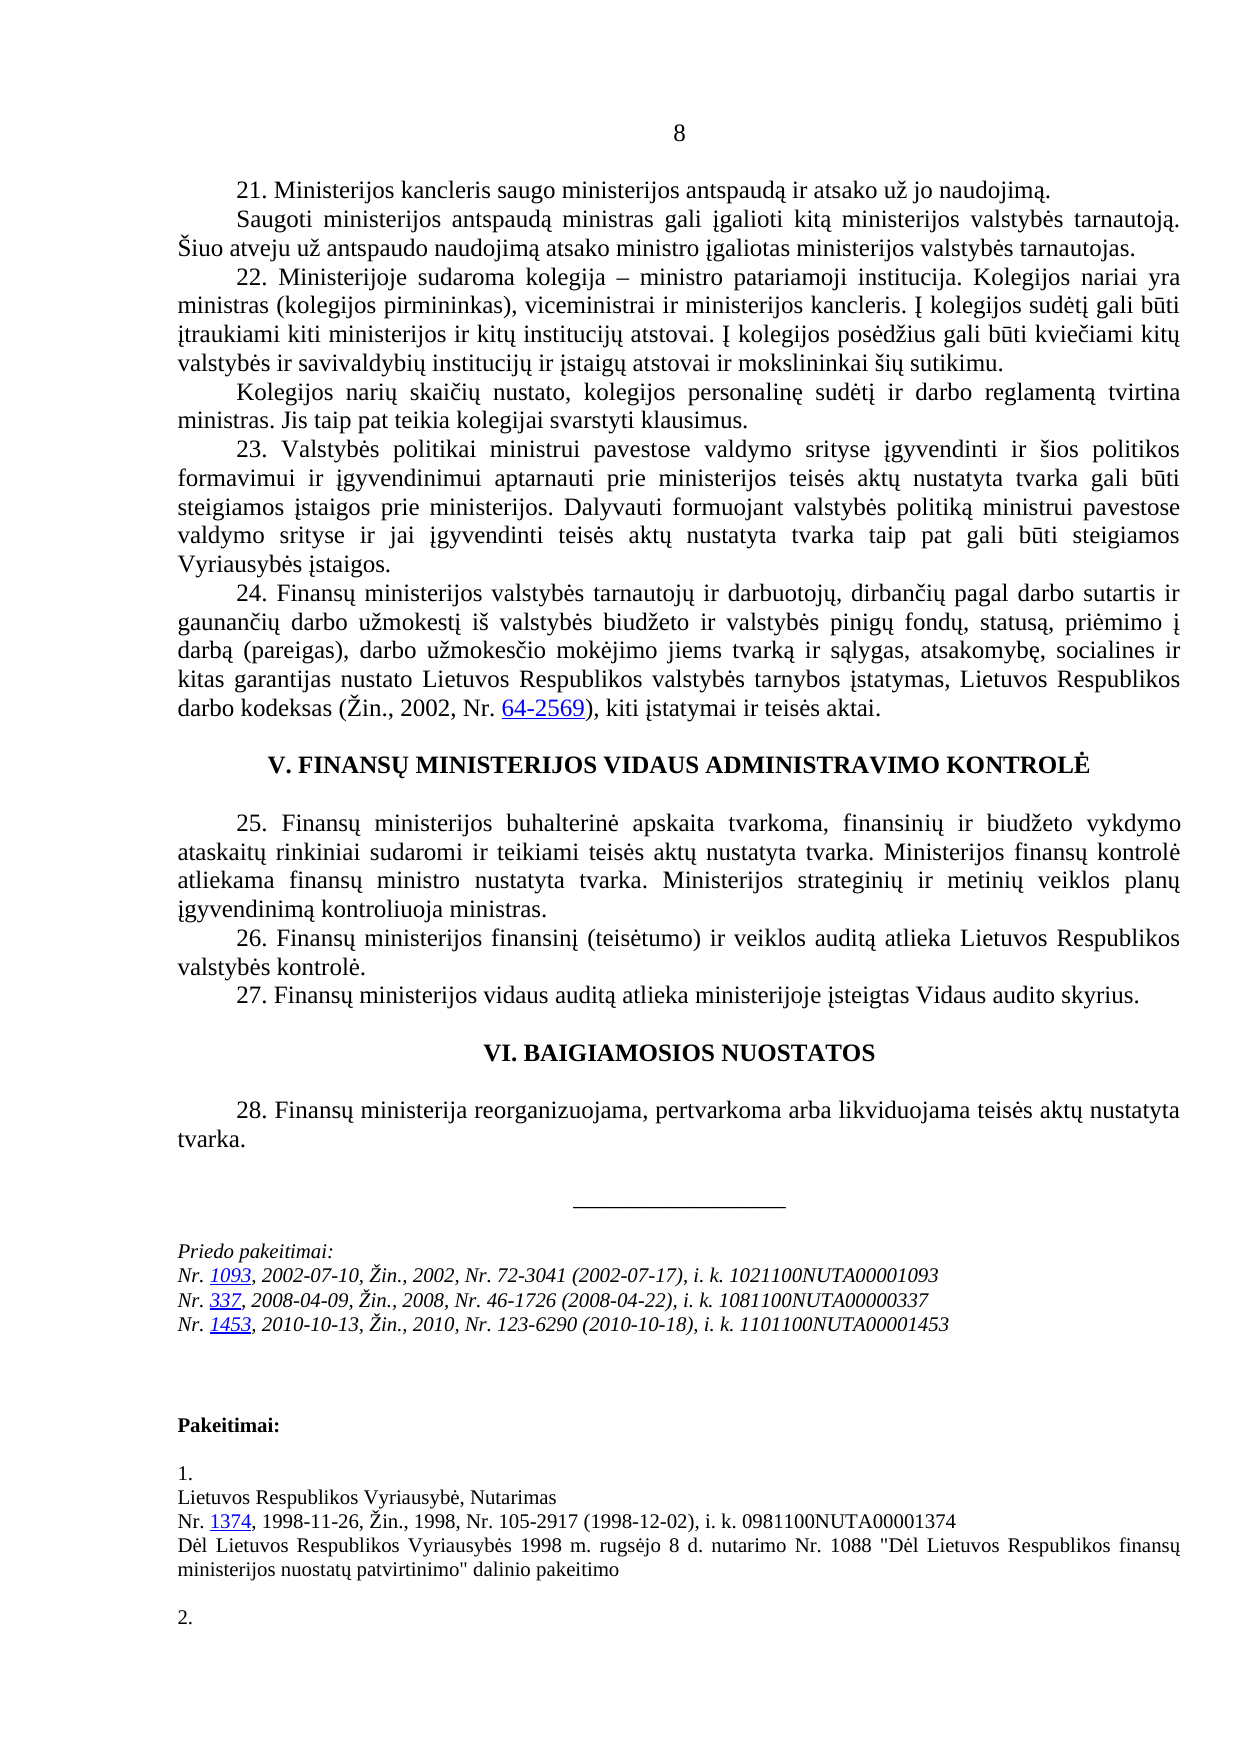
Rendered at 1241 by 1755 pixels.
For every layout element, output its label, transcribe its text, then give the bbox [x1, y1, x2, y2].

text 28. Finansų ministerija reorganizuojama, pertvarkoma arba likviduojama teisės aktų nustatyta tvarka. [177, 1096, 1181, 1153]
text Kolegijos narių skaičių nustato, kolegijos personalinę sudėtį ir darbo reglamentą tvirtina ministras. Jis taip pat teikia kolegijai svarstyti klausimus. [177, 377, 1181, 434]
text 2. [177, 1605, 1181, 1629]
text Nr. 1374, 1998-11-26, Žin., 1998, Nr. 105-2917 (1998-12-02), i. k. 0981100NUTA00001374 [177, 1509, 1181, 1533]
text 22. Ministerijoje sudaroma kolegija – ministro patariamoji institucija. Kolegijos nariai yra ministras (kolegijos pirmininkas), viceministrai ir ministerijos kancleris. Į kolegijos sudėtį gali būti įtraukiami kiti ministerijos ir kitų institucijų atstovai. Į kolegijos posėdžius gali būti kviečiami kitų valstybės ir savivaldybių institucijų ir įstaigų atstovai ir mokslininkai šių sutikimu. [177, 262, 1181, 377]
text Nr. 337, 2008-04-09, Žin., 2008, Nr. 46-1726 (2008-04-22), i. k. 1081100NUTA00000337 [177, 1287, 1181, 1312]
text Saugoti ministerijos antspaudą ministras gali įgalioti kitą ministerijos valstybės tarnautoją. Šiuo atveju už antspaudo naudojimą atsako ministro įgaliotas ministerijos valstybės tarnautojas. [177, 204, 1181, 262]
text 26. Finansų ministerijos finansinį (teisėtumo) ir veiklos auditą atlieka Lietuvos Respublikos valstybės kontrolė. [177, 923, 1181, 981]
text _________________ [177, 1182, 1181, 1211]
text Nr. 1453, 2010-10-13, Žin., 2010, Nr. 123-6290 (2010-10-18), i. k. 1101100NUTA00001453 [177, 1312, 1181, 1336]
text Lietuvos Respublikos Vyriausybė, Nutarimas [177, 1485, 1181, 1509]
text V. FINANSŲ MINISTERIJOS VIDAUS ADMINISTRAVIMO KONTROLĖ [177, 751, 1181, 779]
text Pakeitimai: [177, 1412, 1181, 1437]
text VI. BAIGIAMOSIOS NUOSTATOS [177, 1038, 1181, 1067]
text 27. Finansų ministerijos vidaus auditą atlieka ministerijoje įsteigtas Vidaus audito skyrius. [177, 981, 1181, 1009]
text 21. Ministerijos kancleris saugo ministerijos antspaudą ir atsako už jo naudojimą. [177, 176, 1181, 204]
text Dėl Lietuvos Respublikos Vyriausybės 1998 m. rugsėjo 8 d. nutarimo Nr. 1088 "Dėl Lietuvos Respublikos finansų ministerijos nuostatų patvirtinimo" dalinio pakeitimo [177, 1533, 1181, 1581]
text 25. Finansų ministerijos buhalterinė apskaita tvarkoma, finansinių ir biudžeto vykdymo ataskaitų rinkiniai sudaromi ir teikiami teisės aktų nustatyta tvarka. Ministerijos finansų kontrolė atliekama finansų ministro nustatyta tvarka. Ministerijos strateginių ir metinių veiklos planų įgyvendinimą kontroliuoja ministras. [177, 808, 1181, 923]
text Priedo pakeitimai: [177, 1239, 1181, 1263]
text Nr. 1093, 2002-07-10, Žin., 2002, Nr. 72-3041 (2002-07-17), i. k. 1021100NUTA00001093 [177, 1263, 1181, 1287]
text 1. [177, 1461, 1181, 1485]
text 24. Finansų ministerijos valstybės tarnautojų ir darbuotojų, dirbančių pagal darbo sutartis ir gaunančių darbo užmokestį iš valstybės biudžeto ir valstybės pinigų fondų, statusą, priėmimo į darbą (pareigas), darbo užmokesčio mokėjimo jiems tvarką ir sąlygas, atsakomybę, socialines ir kitas garantijas nustato Lietuvos Respublikos valstybės tarnybos įstatymas, Lietuvos Respublikos darbo kodeksas (Žin., 2002, Nr. 64-2569), kiti įstatymai ir teisės aktai. [177, 578, 1181, 722]
text 23. Valstybės politikai ministrui pavestose valdymo srityse įgyvendinti ir šios politikos formavimui ir įgyvendinimui aptarnauti prie ministerijos teisės aktų nustatyta tvarka gali būti steigiamos įstaigos prie ministerijos. Dalyvauti formuojant valstybės politiką ministrui pavestose valdymo srityse ir jai įgyvendinti teisės aktų nustatyta tvarka taip pat gali būti steigiamos Vyriausybės įstaigos. [177, 434, 1181, 578]
